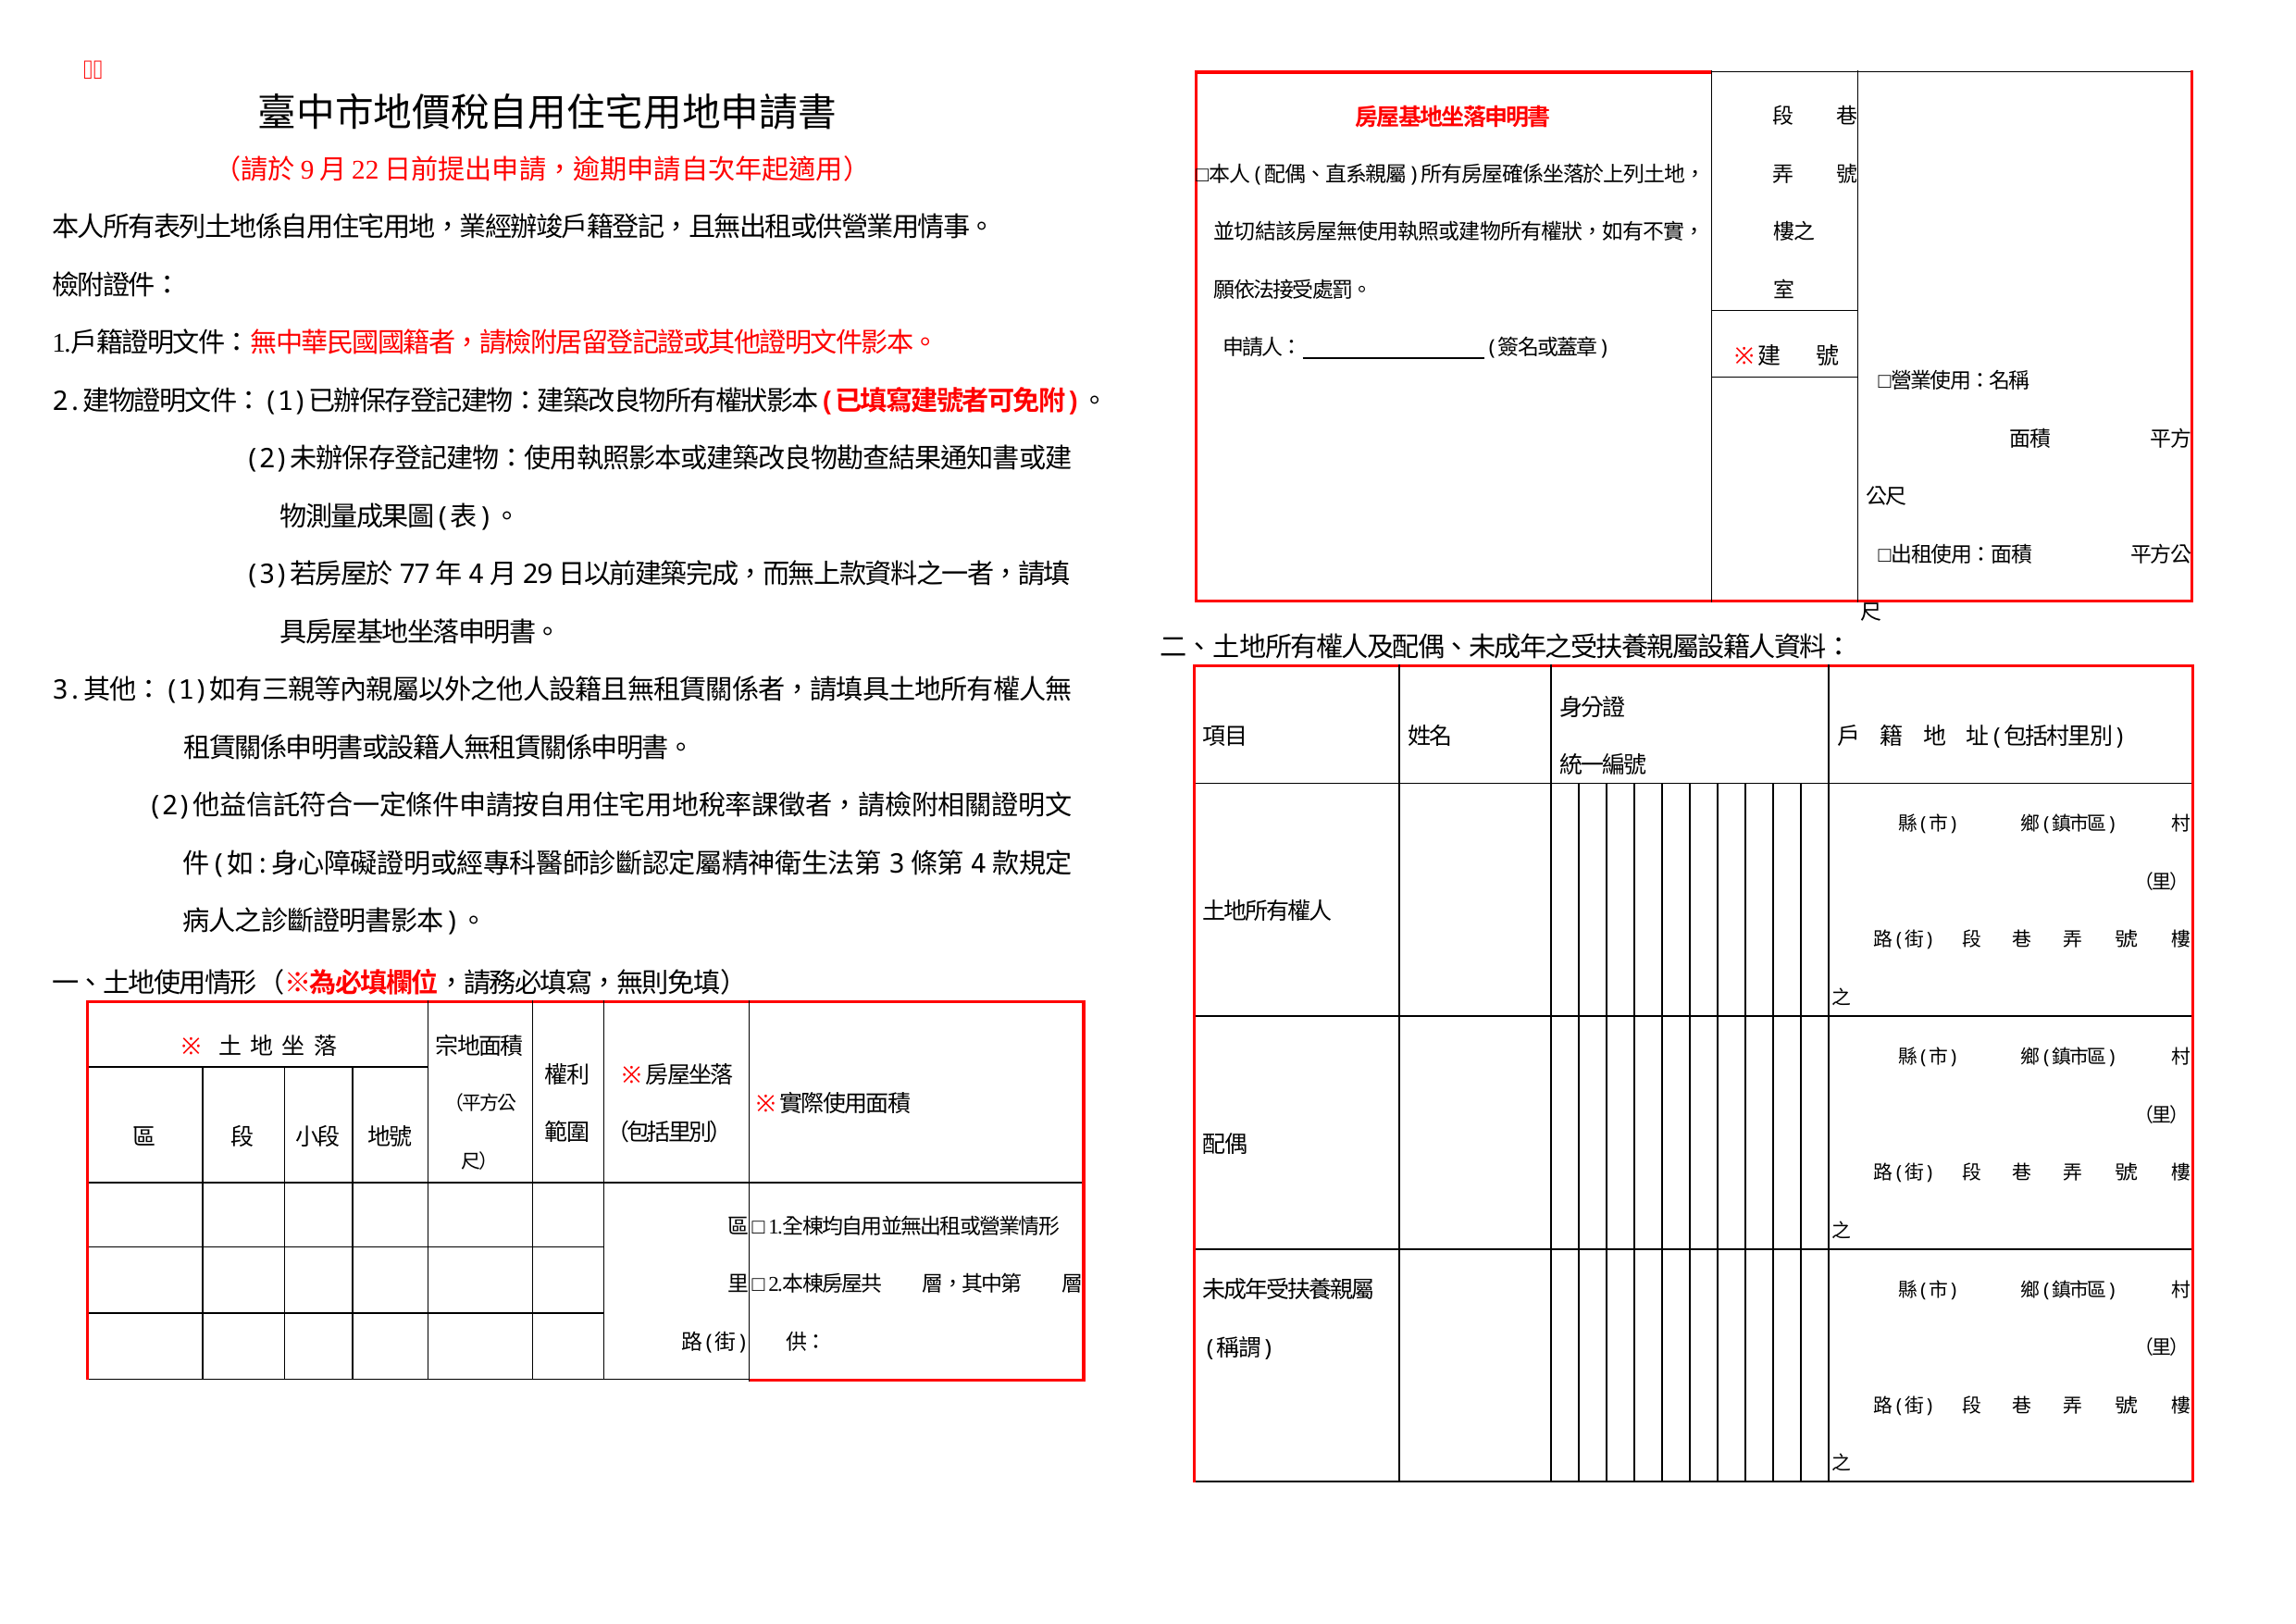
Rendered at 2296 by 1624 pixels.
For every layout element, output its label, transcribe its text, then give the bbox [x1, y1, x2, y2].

table_cell [1552, 1017, 1578, 1248]
table_cell [1663, 1250, 1689, 1481]
table_cell [1746, 1017, 1772, 1248]
table_cell [1691, 784, 1717, 1015]
table_cell [204, 1247, 284, 1312]
table_cell 縣(市) 鄉(鎮市區) 村（里） 路(街) 段 巷 弄 號 樓 之 [1830, 1250, 2191, 1481]
table_cell 房屋基地坐落申明書 □本人(配偶、直系親屬)所有房屋確係坐落於上列土地，並切結該房屋無使用執照或建物所有權狀，如有不實，願依法接受處罰。 申請人： (簽名或蓋章) [1198, 74, 1711, 600]
table_cell [1802, 1017, 1828, 1248]
text 一、土地使用情形（※為必填欄位，請務必填寫，無則免填） [52, 942, 1119, 1000]
table_cell [285, 1314, 352, 1379]
text （請於9月22日前提出申請，逾期申請自次年起適用） [52, 129, 1119, 186]
table_cell [428, 1184, 532, 1246]
table_cell [1607, 784, 1633, 1015]
table_cell ※建 號 [1712, 311, 1857, 377]
table_cell [89, 1247, 202, 1312]
table_cell [285, 1247, 352, 1312]
table_cell 小段 [285, 1068, 352, 1182]
table_cell [1580, 784, 1606, 1015]
table_cell [1663, 1017, 1689, 1248]
table_cell □ 1.全棟均自用並無出租或營業情形 □ 2.本棟房屋共 層，其中第 層供： □營業使用：名稱 面積 平方公尺 □出租使用：面積 平方公尺 □ 3.持分土地之地上樓層房屋係： 自用： 平方公尺 營業： 平方公尺 出租： 平方公尺 [1858, 72, 2191, 600]
table_cell [1400, 1250, 1550, 1481]
table_cell [1719, 784, 1744, 1015]
table_cell [1635, 784, 1661, 1015]
text (2)未辦保存登記建物：使用執照影本或建築改良物勘查結果通知書或建物測量成果圖(表)。 [244, 417, 1073, 533]
text 本人所有表列土地係自用住宅用地，業經辦竣戶籍登記，且無出租或供營業用情事。 [52, 186, 1119, 244]
table_header 戶 籍 地 址(包括村里別) [1830, 667, 2191, 783]
table_cell [533, 1247, 603, 1312]
table_header ※實際使用面積 [750, 1003, 1082, 1182]
table_cell 區 [89, 1068, 202, 1182]
table_cell 地號 [354, 1068, 428, 1182]
table_cell [354, 1314, 428, 1379]
table_cell [1774, 1017, 1800, 1248]
table_header ※ 土 地 坐 落 [89, 1003, 428, 1066]
table_cell [1607, 1017, 1633, 1248]
table_cell [285, 1184, 352, 1246]
table_cell 段 巷 弄 號 樓之 室 [1712, 72, 1857, 310]
table_cell [1719, 1017, 1744, 1248]
table_cell [1802, 1250, 1828, 1481]
table_header 項目 [1196, 667, 1398, 783]
table_cell 段 [204, 1068, 284, 1182]
text 3.其他：(1)如有三親等內親屬以外之他人設籍且無租賃關係者，請填具土地所有權人無租賃關係申明書或設籍人無租賃關係申明書。 [52, 649, 1073, 764]
table_cell [1580, 1017, 1606, 1248]
table_cell [1802, 784, 1828, 1015]
table_cell [1746, 1250, 1772, 1481]
text 二、土地所有權人及配偶、未成年之受扶養親屬設籍人資料： [1160, 606, 2228, 664]
table_cell 未成年受扶養親屬 (稱謂) [1196, 1250, 1398, 1481]
table_cell [1552, 784, 1578, 1015]
text 臺中市地價稅自用住宅用地申請書 [52, 54, 1042, 129]
table_cell □ 1.全棟均自用並無出租或營業情形 □ 2.本棟房屋共 層，其中第 層供： □營業使用：名稱 面積 平方公尺 □出租使用：面積 平方公尺 □ 3.持分土地之地上樓層房屋係： 自用： 平方公尺 營業： 平方公尺 出租： 平方公尺 [750, 1184, 1082, 1379]
table_cell [1400, 1017, 1550, 1248]
text  [83, 60, 143, 85]
text 1.戶籍證明文件：無中華民國國籍者，請檢附居留登記證或其他證明文件影本。 [52, 302, 1119, 360]
table_cell 土地所有權人 [1196, 784, 1398, 1015]
table_cell [1663, 784, 1689, 1015]
table_cell [1400, 784, 1550, 1015]
table_cell [1607, 1250, 1633, 1481]
table_cell [428, 1247, 532, 1312]
table_cell [1719, 1250, 1744, 1481]
table_cell [533, 1314, 603, 1379]
table_cell 縣(市) 鄉(鎮市區) 村（里） 路(街) 段 巷 弄 號 樓 之 [1830, 1017, 2191, 1248]
table_cell [89, 1314, 202, 1379]
table_cell [533, 1184, 603, 1246]
table_cell [1691, 1250, 1717, 1481]
table_cell [1635, 1250, 1661, 1481]
table_cell [1691, 1017, 1717, 1248]
table_cell [1774, 1250, 1800, 1481]
table_cell [1774, 784, 1800, 1015]
table_header 姓名 [1400, 667, 1550, 783]
table_header 權利 範圍 [533, 1003, 603, 1182]
table_cell [354, 1184, 428, 1246]
table_header 宗地面積（平方公尺） [428, 1003, 532, 1182]
table_cell [89, 1184, 202, 1246]
table_header ※房屋坐落 （包括里別） [604, 1003, 749, 1182]
text 檢附證件： [52, 244, 1119, 302]
table_cell [1580, 1250, 1606, 1481]
text 2.建物證明文件：(1)已辦保存登記建物：建築改良物所有權狀影本(已填寫建號者可免附)。 [52, 360, 1119, 417]
table_cell [204, 1184, 284, 1246]
table_cell 縣(市) 鄉(鎮市區) 村（里） 路(街) 段 巷 弄 號 樓 之 [1830, 784, 2191, 1015]
table_cell [1552, 1250, 1578, 1481]
table_cell 區 里 路(街) [604, 1184, 749, 1379]
table_header 身分證 統一編號 [1552, 667, 1828, 783]
table_cell [354, 1247, 428, 1312]
table_cell 配偶 [1196, 1017, 1398, 1248]
table_cell [428, 1314, 532, 1379]
text (3)若房屋於77年4月29日以前建築完成，而無上款資料之一者，請填具房屋基地坐落申明書。 [244, 533, 1073, 649]
table_cell [204, 1314, 284, 1379]
table_cell [1712, 378, 1857, 600]
text (2)他益信託符合一定條件申請按自用住宅用地稅率課徵者，請檢附相關證明文件(如:身心障礙證明或經專科醫師診斷認定屬精神衛生法第3條第4款規定病人之診斷證明書影本)。 [147, 764, 1073, 938]
table_cell [1746, 784, 1772, 1015]
table_cell [1635, 1017, 1661, 1248]
